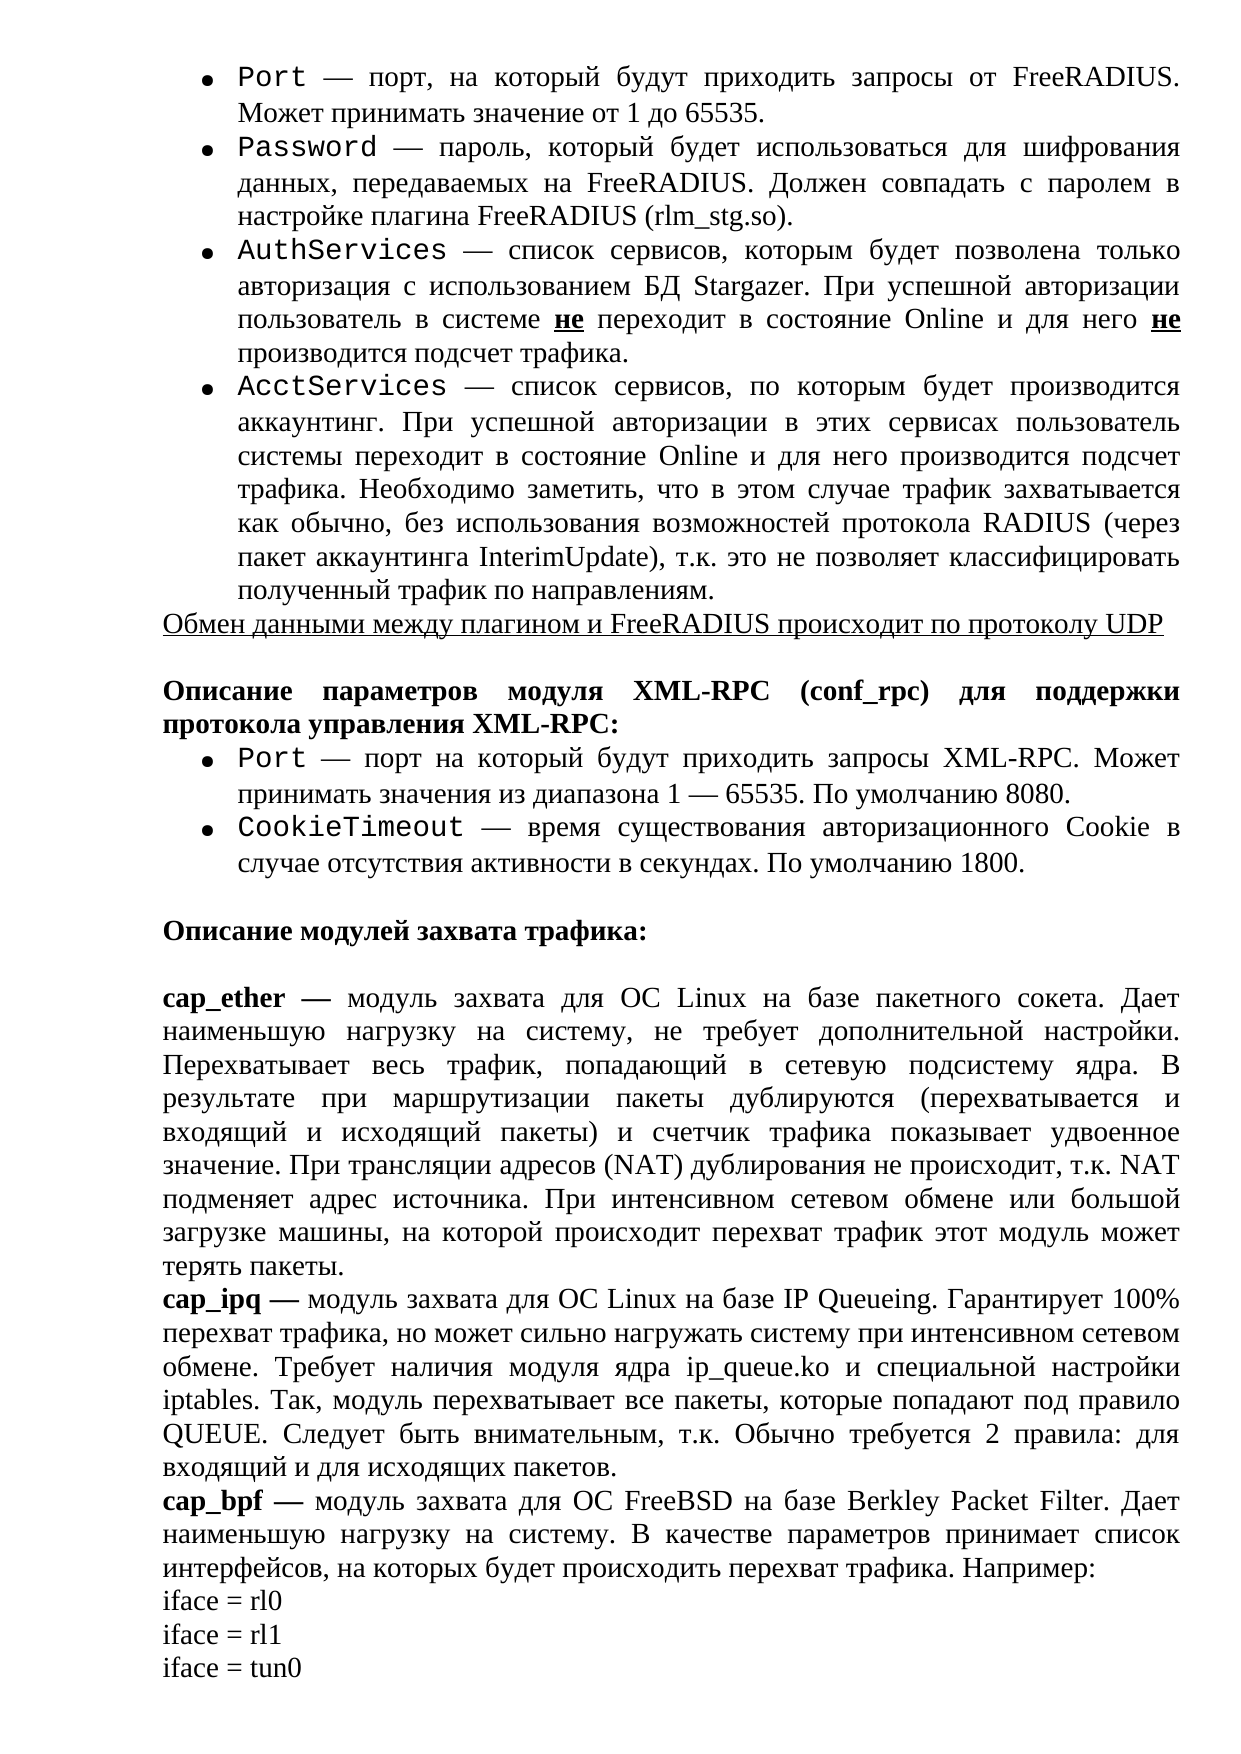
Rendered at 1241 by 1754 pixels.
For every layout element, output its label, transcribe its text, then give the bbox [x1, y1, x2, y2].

text iface = rl1 [162, 1617, 1181, 1651]
text Описание параметров модуля XML-RPC (conf_rpc) для поддержки протокола управления XML-RPC: [162, 673, 1181, 740]
list AcctServices — список сервисов, по которым будет производится аккаунтинг. При успешной авторизации в этих сервисах пользователь системы переходит в состояние Online и для него производится подсчет трафика. Необходимо заметить, что в этом случае трафик захватывается как обычно, без использования возможностей протокола RADIUS (через пакет аккаунтинга InterimUpdate), т.к. это не позволяет классифицировать полученный трафик по направлениям. [200, 368, 1181, 606]
list Port — порт на который будут приходить запросы XML-RPC. Может принимать значения из диапазона 1 — 65535. По умолчанию 8080. [200, 740, 1181, 809]
list Port — порт, на который будут приходить запросы от FreeRADIUS. Может принимать значение от 1 до 65535. [200, 59, 1181, 129]
text cap_ether — модуль захвата для ОС Linux на базе пакетного сокета. Дает наименьшую нагрузку на систему, не требует дополнительной настройки. Перехватывает весь трафик, попадающий в сетевую подсистему ядра. В результате при маршрутизации пакеты дублируются (перехватывается и входящий и исходящий пакеты) и счетчик трафика показывает удвоенное значение. При трансляции адресов (NAT) дублирования не происходит, т.к. NAT подменяет адрес источника. При интенсивном сетевом обмене или большой загрузке машины, на которой происходит перехват трафик этот модуль может терять пакеты. [162, 980, 1181, 1282]
list CookieTimeout — время существования авторизационного Cookie в случае отсутствия активности в секундах. По умолчанию 1800. [200, 809, 1181, 879]
text Описание модулей захвата трафика: [162, 913, 1181, 946]
text iface = rl0 [162, 1583, 1181, 1617]
text iface = tun0 [162, 1651, 1181, 1684]
text cap_bpf — модуль захвата для ОС FreeBSD на базе Berkley Packet Filter. Дает наименьшую нагрузку на систему. В качестве параметров принимает список интерфейсов, на которых будет происходить перехват трафика. Например: [162, 1483, 1181, 1583]
text cap_ipq — модуль захвата для ОС Linux на базе IP Queueing. Гарантирует 100% перехват трафика, но может сильно нагружать систему при интенсивном сетевом обмене. Требует наличия модуля ядра ip_queue.ko и специальной настройки iptables. Так, модуль перехватывает все пакеты, которые попадают под правило QUEUE. Следует быть внимательным, т.к. Обычно требуется 2 правила: для входящий и для исходящих пакетов. [162, 1282, 1181, 1483]
text Обмен данными между плагином и FreeRADIUS происходит по протоколу UDP [162, 606, 1181, 639]
list AuthServices — список сервисов, которым будет позволена только авторизация с использованием БД Stargazer. При успешной авторизации пользователь в системе не переходит в состояние Online и для него не производится подсчет трафика. [200, 232, 1181, 368]
list Password — пароль, который будет использоваться для шифрования данных, передаваемых на FreeRADIUS. Должен совпадать с паролем в настройке плагина FreeRADIUS (rlm_stg.so). [200, 129, 1181, 232]
